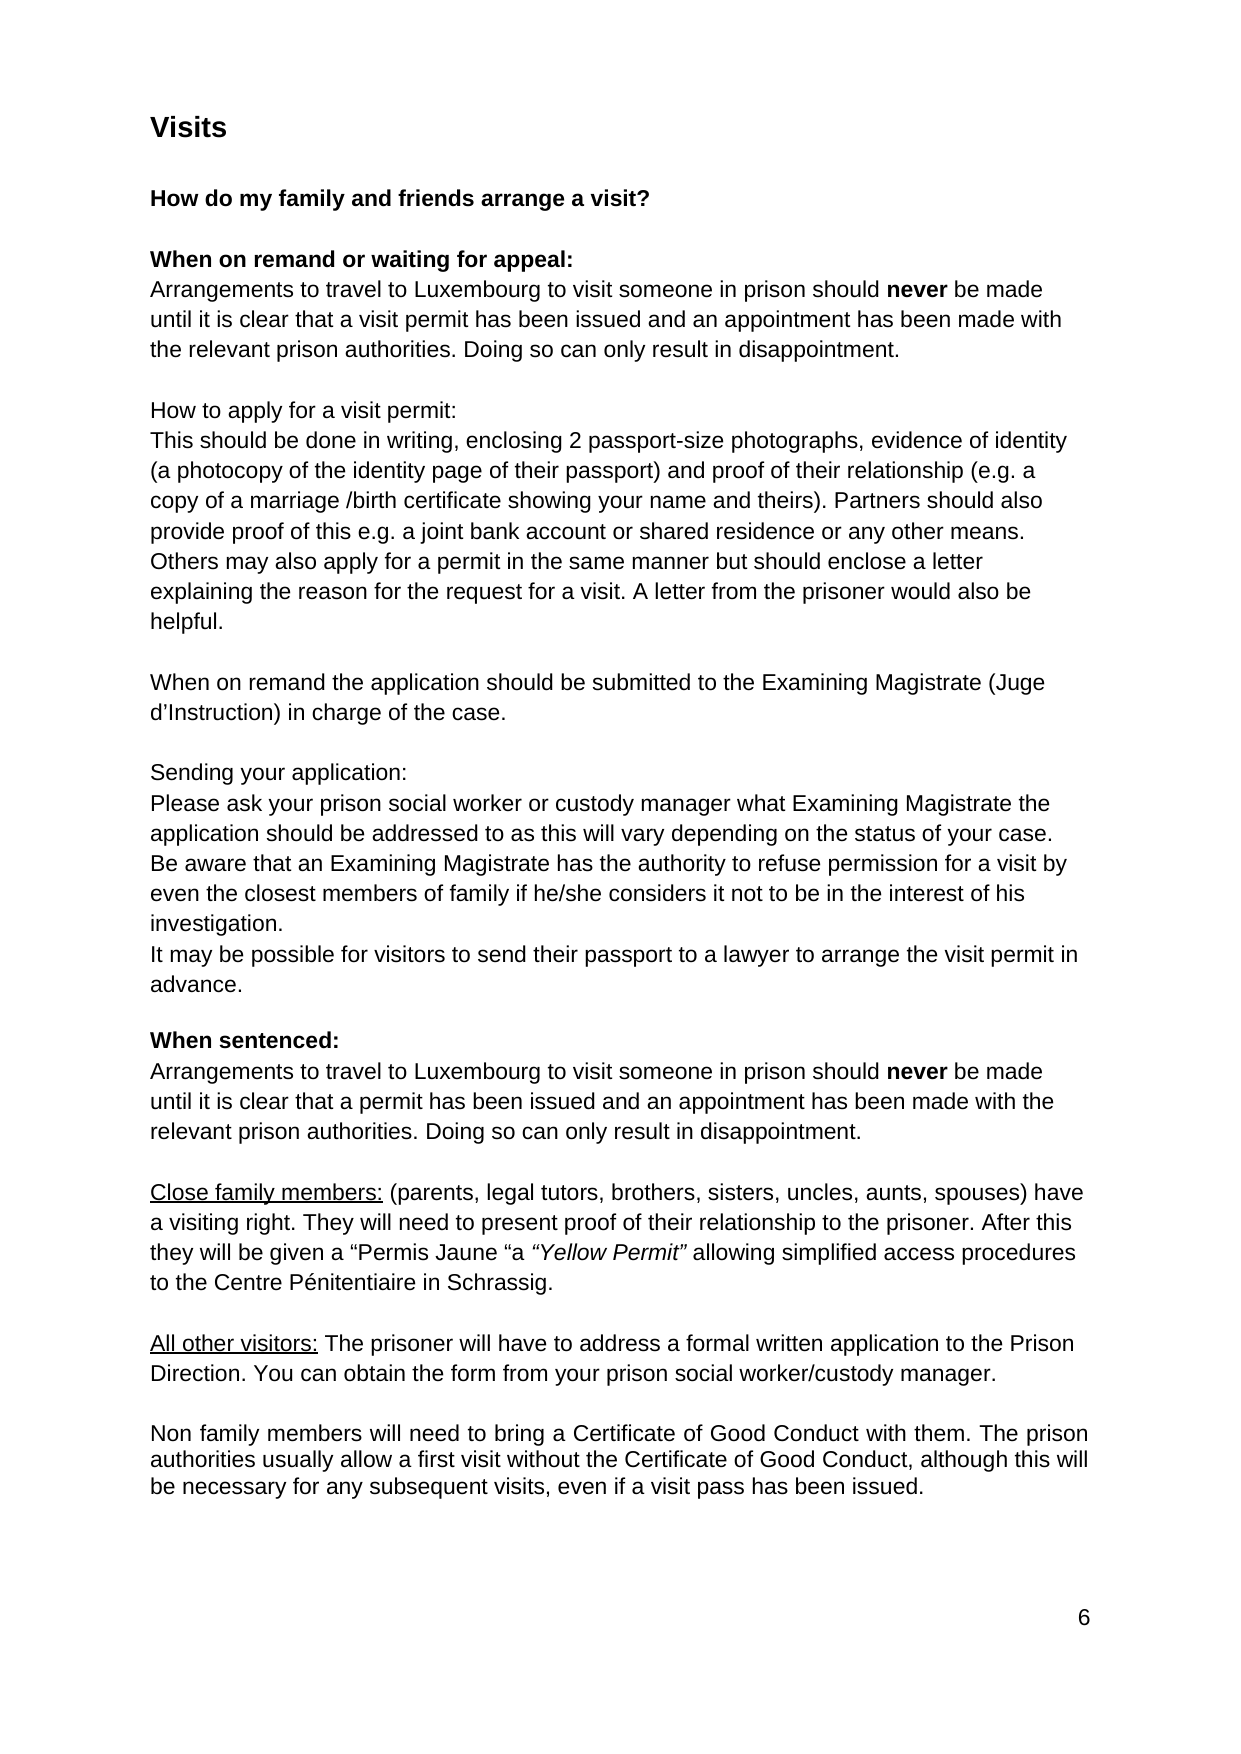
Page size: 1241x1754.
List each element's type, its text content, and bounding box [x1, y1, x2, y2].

text Non family members will need to bring a Certificate of Good Conduct with them. The prison authorities usually allow a first visit without the Certificate of Good Conduct, although this will be necessary for any subsequent visits, even if a visit pass has been issued. [150, 1420, 1090, 1499]
text d’Instruction) in charge of the case. [150, 699, 1090, 725]
text All other visitors: The prisoner will have to address a formal written application to the Prison Direction. You can obtain the form from your prison social worker/custody manager. [150, 1329, 1090, 1386]
text Arrangements to travel to Luxembourg to visit someone in prison should never be made until it is clear that a permit has been issued and an appointment has been made with the relevant prison authorities. Doing so can only result in disappointment. [150, 1058, 1090, 1144]
text Sending your application: [150, 759, 1090, 786]
subtitle How do my family and friends arrange a visit? [150, 185, 1090, 212]
subtitle Visits [150, 110, 1090, 144]
text When on remand the application should be submitted to the Examining Magistrate (Juge [150, 669, 1090, 695]
text This should be done in writing, enclosing 2 passport-size photographs, evidence of identity (a photocopy of the identity page of their passport) and proof of their relationship (e.g. a copy of a marriage /birth certificate showing your name and theirs). Partners should also provide proof of this e.g. a joint bank account or shared residence or any other means. Others may also apply for a permit in the same manner but should enclose a letter explaining the reason for the request for a visit. A letter from the prisoner would also be helpful. [150, 427, 1090, 635]
text When on remand or waiting for appeal: [150, 246, 1090, 272]
text It may be possible for visitors to send their passport to a lawyer to arrange the visit permit in advance. [150, 941, 1090, 997]
text Please ask your prison social worker or custody manager what Examining Magistrate the application should be addressed to as this will vary depending on the status of your case. [150, 789, 1090, 846]
text How to apply for a visit permit: [150, 397, 1090, 423]
text When sentenced: [150, 1027, 1090, 1054]
text Close family members: (parents, legal tutors, brothers, sisters, uncles, aunts, spouses) have a visiting right. They will need to present proof of their relationship to the prisoner. After this they will be given a “Permis Jaune “a “Yellow Permit” allowing simplified access procedures to the Centre Pénitentiaire in Schrassig. [150, 1178, 1090, 1295]
text Arrangements to travel to Luxembourg to visit someone in prison should never be made until it is clear that a visit permit has been issued and an appointment has been made with the relevant prison authorities. Doing so can only result in disappointment. [150, 276, 1090, 363]
text Be aware that an Examining Magistrate has the authority to refuse permission for a visit by even the closest members of family if he/she considers it not to be in the interest of his investigation. [150, 850, 1090, 937]
